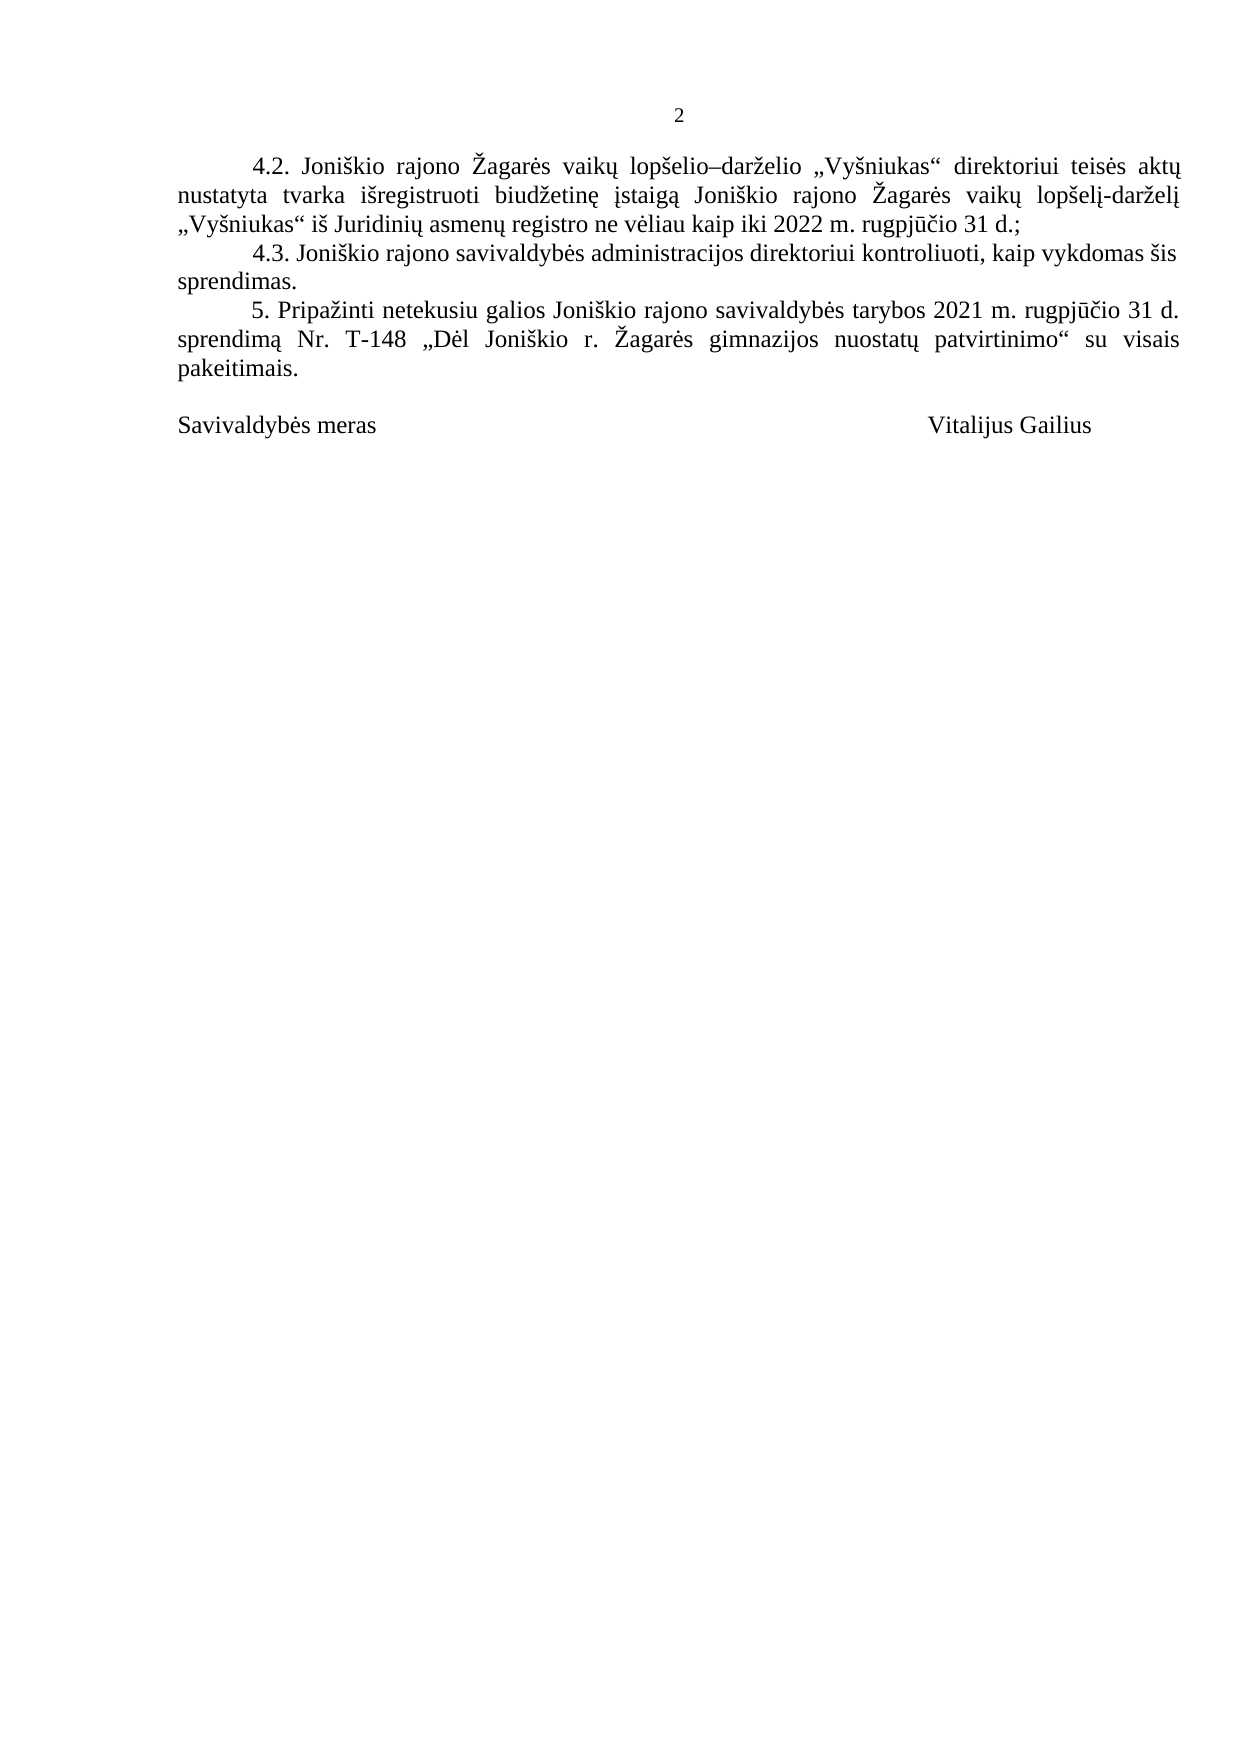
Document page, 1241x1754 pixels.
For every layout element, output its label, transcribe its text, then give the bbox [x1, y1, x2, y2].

text 4.3. Joniškio rajono savivaldybės administracijos direktoriui kontroliuoti, kaip vykdomas šis sprendimas. [177, 238, 1181, 295]
text Savivaldybės meras Vitalijus Gailius [177, 410, 1181, 439]
text 4.2. Joniškio rajono Žagarės vaikų lopšelio–darželio „Vyšniukas“ direktoriui teisės aktų nustatyta tvarka išregistruoti biudžetinę įstaigą Joniškio rajono Žagarės vaikų lopšelį-darželį „Vyšniukas“ iš Juridinių asmenų registro ne vėliau kaip iki 2022 m. rugpjūčio 31 d.; [177, 151, 1181, 238]
text 5. Pripažinti netekusiu galios Joniškio rajono savivaldybės tarybos 2021 m. rugpjūčio 31 d. sprendimą Nr. T-148 „Dėl Joniškio r. Žagarės gimnazijos nuostatų patvirtinimo“ su visais pakeitimais. [177, 295, 1181, 381]
